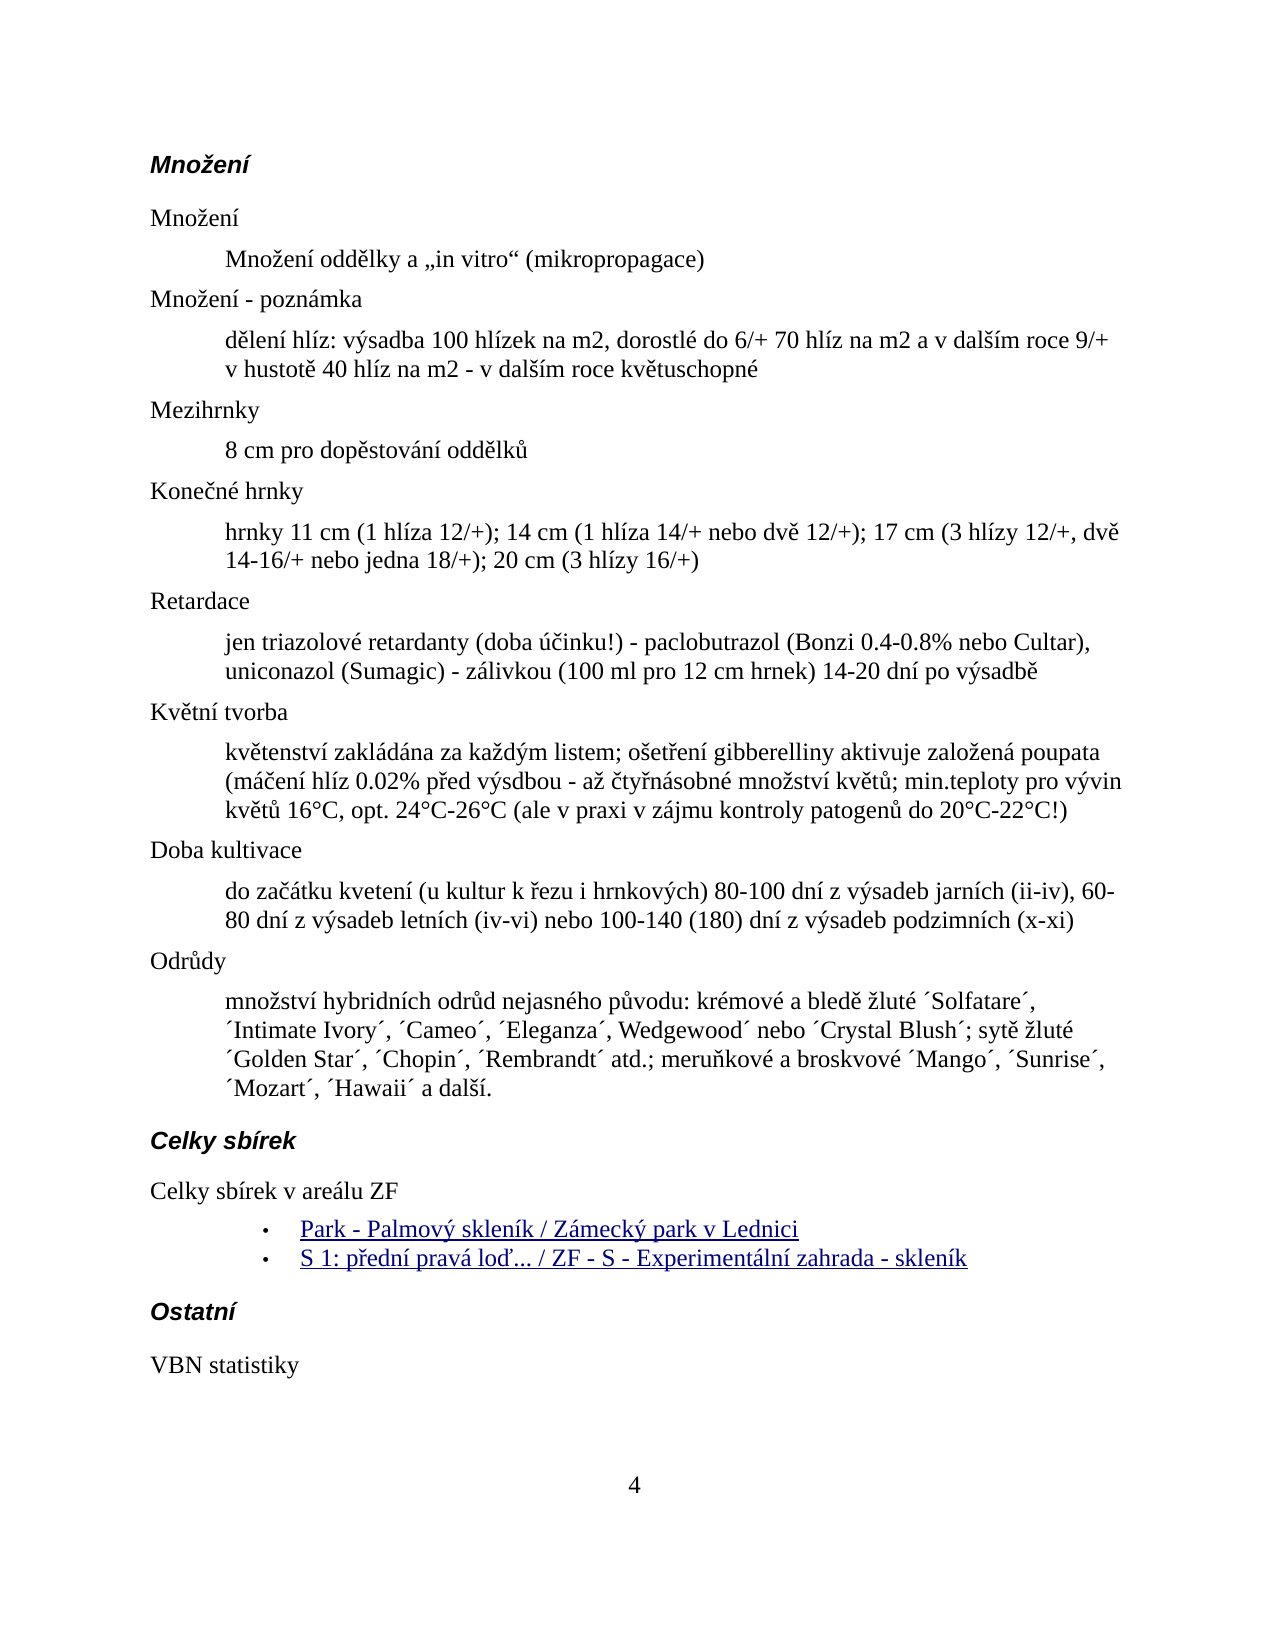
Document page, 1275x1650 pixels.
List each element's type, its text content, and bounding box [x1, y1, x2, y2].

subtitle Množení [150, 150, 1125, 178]
text množství hybridních odrůd nejasného původu: krémové a bledě žluté ´Solfatare´, ´Intimate Ivory´, ´Cameo´, ´Eleganza´, Wedgewood´ nebo ´Crystal Blush´; sytě žluté ´Golden Star´, ´Chopin´, ´Rembrandt´ atd.; meruňkové a broskvové ´Mango´, ´Sunrise´, ´Mozart´, ´Hawaii´ a další. [225, 986, 1125, 1101]
text dělení hlíz: výsadba 100 hlízek na m2, dorostlé do 6/+ 70 hlíz na m2 a v dalším roce 9/+ v hustotě 40 hlíz na m2 - v dalším roce květuschopné [225, 325, 1125, 383]
text Květní tvorba [150, 697, 1125, 725]
text Doba kultivace [150, 836, 1125, 864]
text hrnky 11 cm (1 hlíza 12/+); 14 cm (1 hlíza 14/+ nebo dvě 12/+); 17 cm (3 hlízy 12/+, dvě 14-16/+ nebo jedna 18/+); 20 cm (3 hlízy 16/+) [225, 517, 1125, 574]
text Množení - poznámka [150, 284, 1125, 313]
text Mezihrnky [150, 395, 1125, 423]
text Množení [150, 203, 1125, 232]
text Odrůdy [150, 946, 1125, 974]
text Množení oddělky a „in vitro“ (mikropropagace) [225, 244, 1125, 272]
text VBN statistiky [150, 1350, 1125, 1378]
list S 1: přední pravá loď... / ZF - S - Experimentální zahrada - skleník [262, 1243, 1125, 1272]
text 8 cm pro dopěstování oddělků [225, 435, 1125, 464]
text do začátku kvetení (u kultur k řezu i hrnkových) 80-100 dní z výsadeb jarních (ii-iv), 60-80 dní z výsadeb letních (iv-vi) nebo 100-140 (180) dní z výsadeb podzimních (x-xi) [225, 876, 1125, 934]
subtitle Ostatní [150, 1297, 1125, 1325]
text jen triazolové retardanty (doba účinku!) - paclobutrazol (Bonzi 0.4-0.8% nebo Cultar), uniconazol (Sumagic) - zálivkou (100 ml pro 12 cm hrnek) 14-20 dní po výsadbě [225, 627, 1125, 684]
list Park - Palmový skleník / Zámecký park v Lednici [262, 1214, 1125, 1243]
text květenství zakládána za každým listem; ošetření gibberelliny aktivuje založená poupata (máčení hlíz 0.02% před výsdbou - až čtyřnásobné množství květů; min.teploty pro vývin květů 16°C, opt. 24°C-26°C (ale v praxi v zájmu kontroly patogenů do 20°C-22°C!) [225, 737, 1125, 823]
subtitle Celky sbírek [150, 1126, 1125, 1155]
text Konečné hrnky [150, 476, 1125, 505]
text Retardace [150, 586, 1125, 615]
text Celky sbírek v areálu ZF [150, 1176, 1125, 1205]
